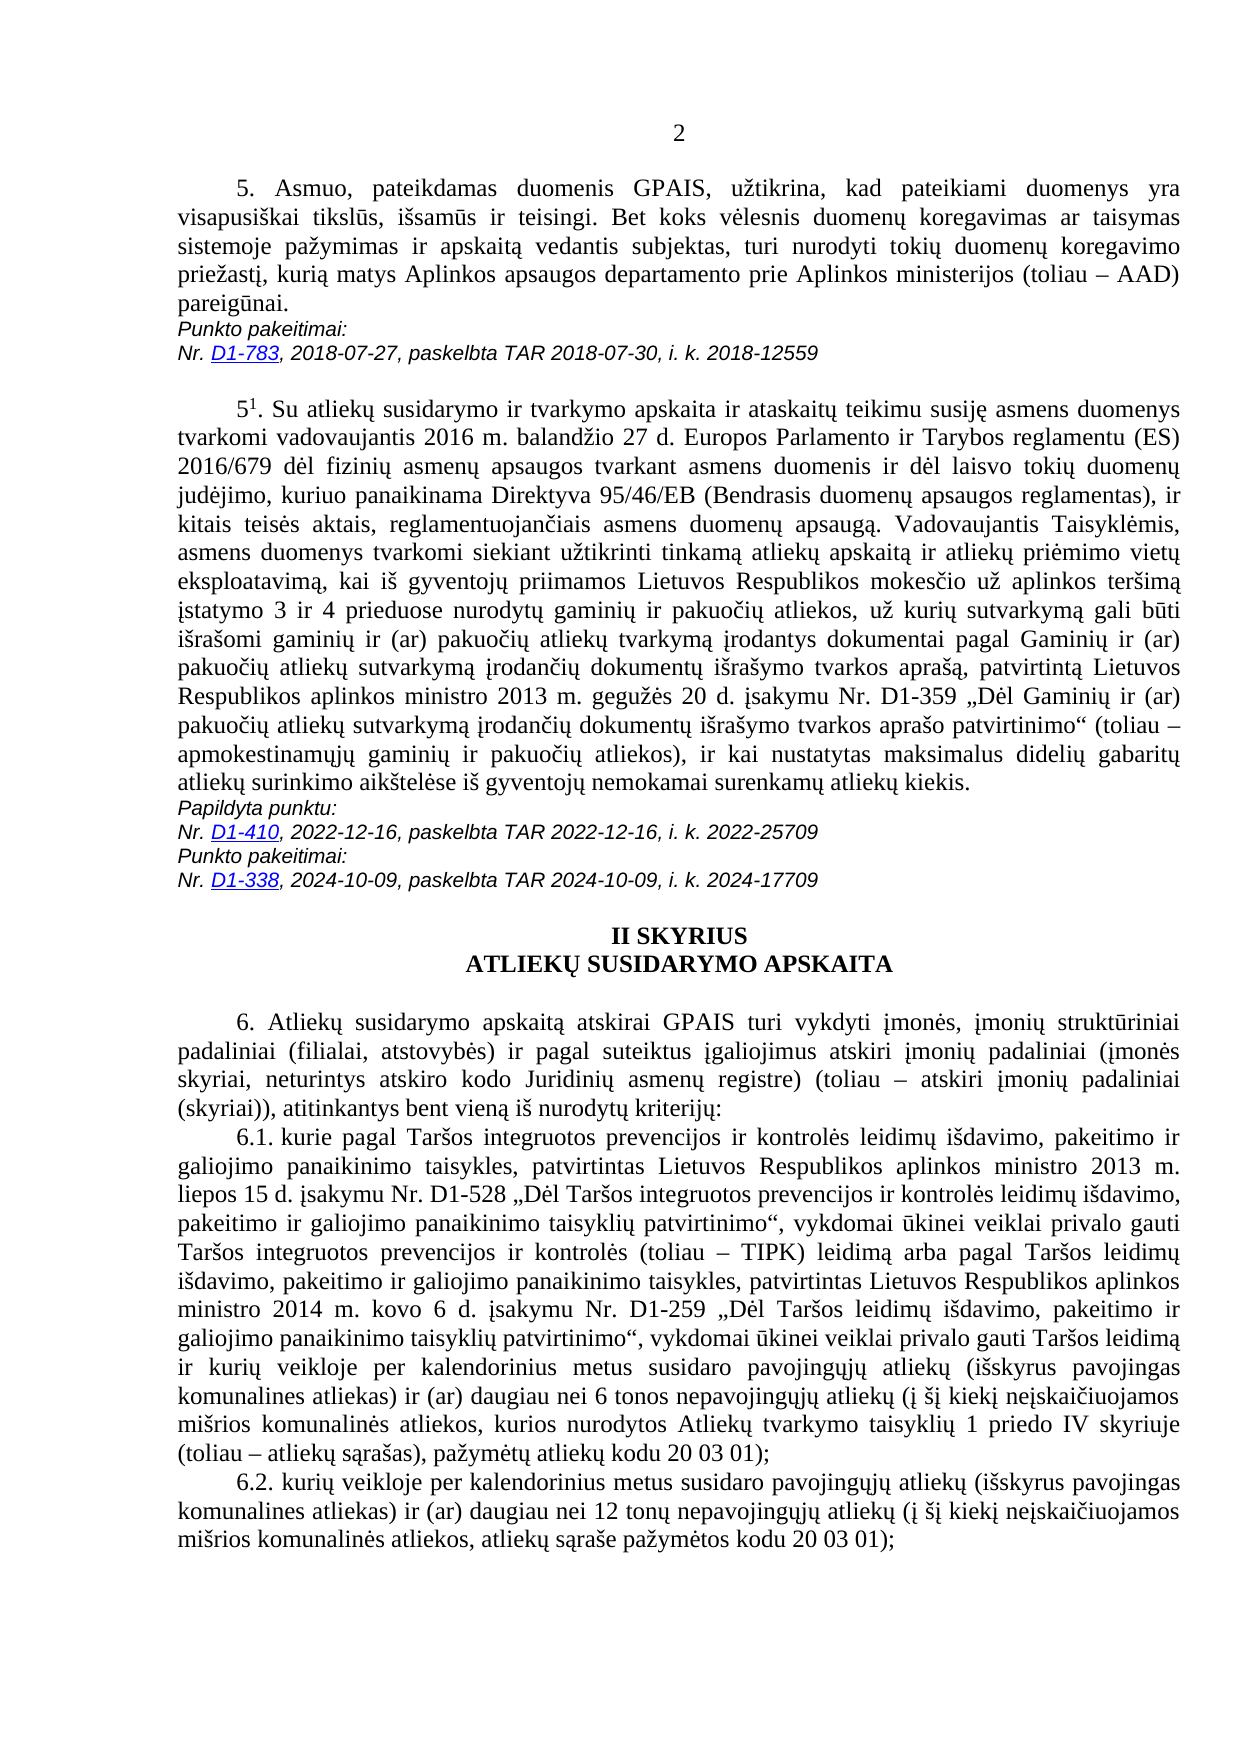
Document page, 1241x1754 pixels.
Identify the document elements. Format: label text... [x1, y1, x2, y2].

text Nr. D1-410, 2022-12-16, paskelbta TAR 2022-12-16, i. k. 2022-25709 [177, 820, 1181, 844]
text 51. Su atliekų susidarymo ir tvarkymo apskaita ir ataskaitų teikimu susiję asmens duomenys tvarkomi vadovaujantis 2016 m. balandžio 27 d. Europos Parlamento ir Tarybos reglamentu (ES) 2016/679 dėl fizinių asmenų apsaugos tvarkant asmens duomenis ir dėl laisvo tokių duomenų judėjimo, kuriuo panaikinama Direktyva 95/46/EB (Bendrasis duomenų apsaugos reglamentas), ir kitais teisės aktais, reglamentuojančiais asmens duomenų apsaugą. Vadovaujantis Taisyklėmis, asmens duomenys tvarkomi siekiant užtikrinti tinkamą atliekų apskaitą ir atliekų priėmimo vietų eksploatavimą, kai iš gyventojų priimamos Lietuvos Respublikos mokesčio už aplinkos teršimą įstatymo 3 ir 4 prieduose nurodytų gaminių ir pakuočių atliekos, už kurių sutvarkymą gali būti išrašomi gaminių ir (ar) pakuočių atliekų tvarkymą įrodantys dokumentai pagal Gaminių ir (ar) pakuočių atliekų sutvarkymą įrodančių dokumentų išrašymo tvarkos aprašą, patvirtintą Lietuvos Respublikos aplinkos ministro 2013 m. gegužės 20 d. įsakymu Nr. D1-359 „Dėl Gaminių ir (ar) pakuočių atliekų sutvarkymą įrodančių dokumentų išrašymo tvarkos aprašo patvirtinimo“ (toliau – apmokestinamųjų gaminių ir pakuočių atliekos), ir kai nustatytas maksimalus didelių gabaritų atliekų surinkimo aikštelėse iš gyventojų nemokamai surenkamų atliekų kiekis. [177, 394, 1181, 796]
text 6. Atliekų susidarymo apskaitą atskirai GPAIS turi vykdyti įmonės, įmonių struktūriniai padaliniai (filialai, atstovybės) ir pagal suteiktus įgaliojimus atskiri įmonių padaliniai (įmonės skyriai, neturintys atskiro kodo Juridinių asmenų registre) (toliau – atskiri įmonių padaliniai (skyriai)), atitinkantys bent vieną iš nurodytų kriterijų: [177, 1007, 1181, 1122]
text Punkto pakeitimai: [177, 317, 1181, 341]
text 5. Asmuo, pateikdamas duomenis GPAIS, užtikrina, kad pateikiami duomenys yra visapusiškai tikslūs, išsamūs ir teisingi. Bet koks vėlesnis duomenų koregavimas ar taisymas sistemoje pažymimas ir apskaitą vedantis subjektas, turi nurodyti tokių duomenų koregavimo priežastį, kurią matys Aplinkos apsaugos departamento prie Aplinkos ministerijos (toliau – AAD) pareigūnai. [177, 173, 1181, 317]
text Nr. D1-783, 2018-07-27, paskelbta TAR 2018-07-30, i. k. 2018-12559 [177, 341, 1181, 365]
text Nr. D1-338, 2024-10-09, paskelbta TAR 2024-10-09, i. k. 2024-17709 [177, 868, 1181, 892]
text 6.2. kurių veikloje per kalendorinius metus susidaro pavojingųjų atliekų (išskyrus pavojingas komunalines atliekas) ir (ar) daugiau nei 12 tonų nepavojingųjų atliekų (į šį kiekį neįskaičiuojamos mišrios komunalinės atliekos, atliekų sąraše pažymėtos kodu 20 03 01); [177, 1467, 1181, 1553]
text Punkto pakeitimai: [177, 844, 1181, 868]
text II SKYRIUS [177, 921, 1181, 949]
text 6.1. kurie pagal Taršos integruotos prevencijos ir kontrolės leidimų išdavimo, pakeitimo ir galiojimo panaikinimo taisykles, patvirtintas Lietuvos Respublikos aplinkos ministro 2013 m. liepos 15 d. įsakymu Nr. D1-528 „Dėl Taršos integruotos prevencijos ir kontrolės leidimų išdavimo, pakeitimo ir galiojimo panaikinimo taisyklių patvirtinimo“, vykdomai ūkinei veiklai privalo gauti Taršos integruotos prevencijos ir kontrolės (toliau – TIPK) leidimą arba pagal Taršos leidimų išdavimo, pakeitimo ir galiojimo panaikinimo taisykles, patvirtintas Lietuvos Respublikos aplinkos ministro 2014 m. kovo 6 d. įsakymu Nr. D1-259 „Dėl Taršos leidimų išdavimo, pakeitimo ir galiojimo panaikinimo taisyklių patvirtinimo“, vykdomai ūkinei veiklai privalo gauti Taršos leidimą ir kurių veikloje per kalendorinius metus susidaro pavojingųjų atliekų (išskyrus pavojingas komunalines atliekas) ir (ar) daugiau nei 6 tonos nepavojingųjų atliekų (į šį kiekį neįskaičiuojamos mišrios komunalinės atliekos, kurios nurodytos Atliekų tvarkymo taisyklių 1 priedo IV skyriuje (toliau – atliekų sąrašas), pažymėtų atliekų kodu 20 03 01); [177, 1122, 1181, 1467]
text ATLIEKŲ SUSIDARYMO APSKAITA [177, 949, 1181, 978]
text Papildyta punktu: [177, 796, 1181, 820]
